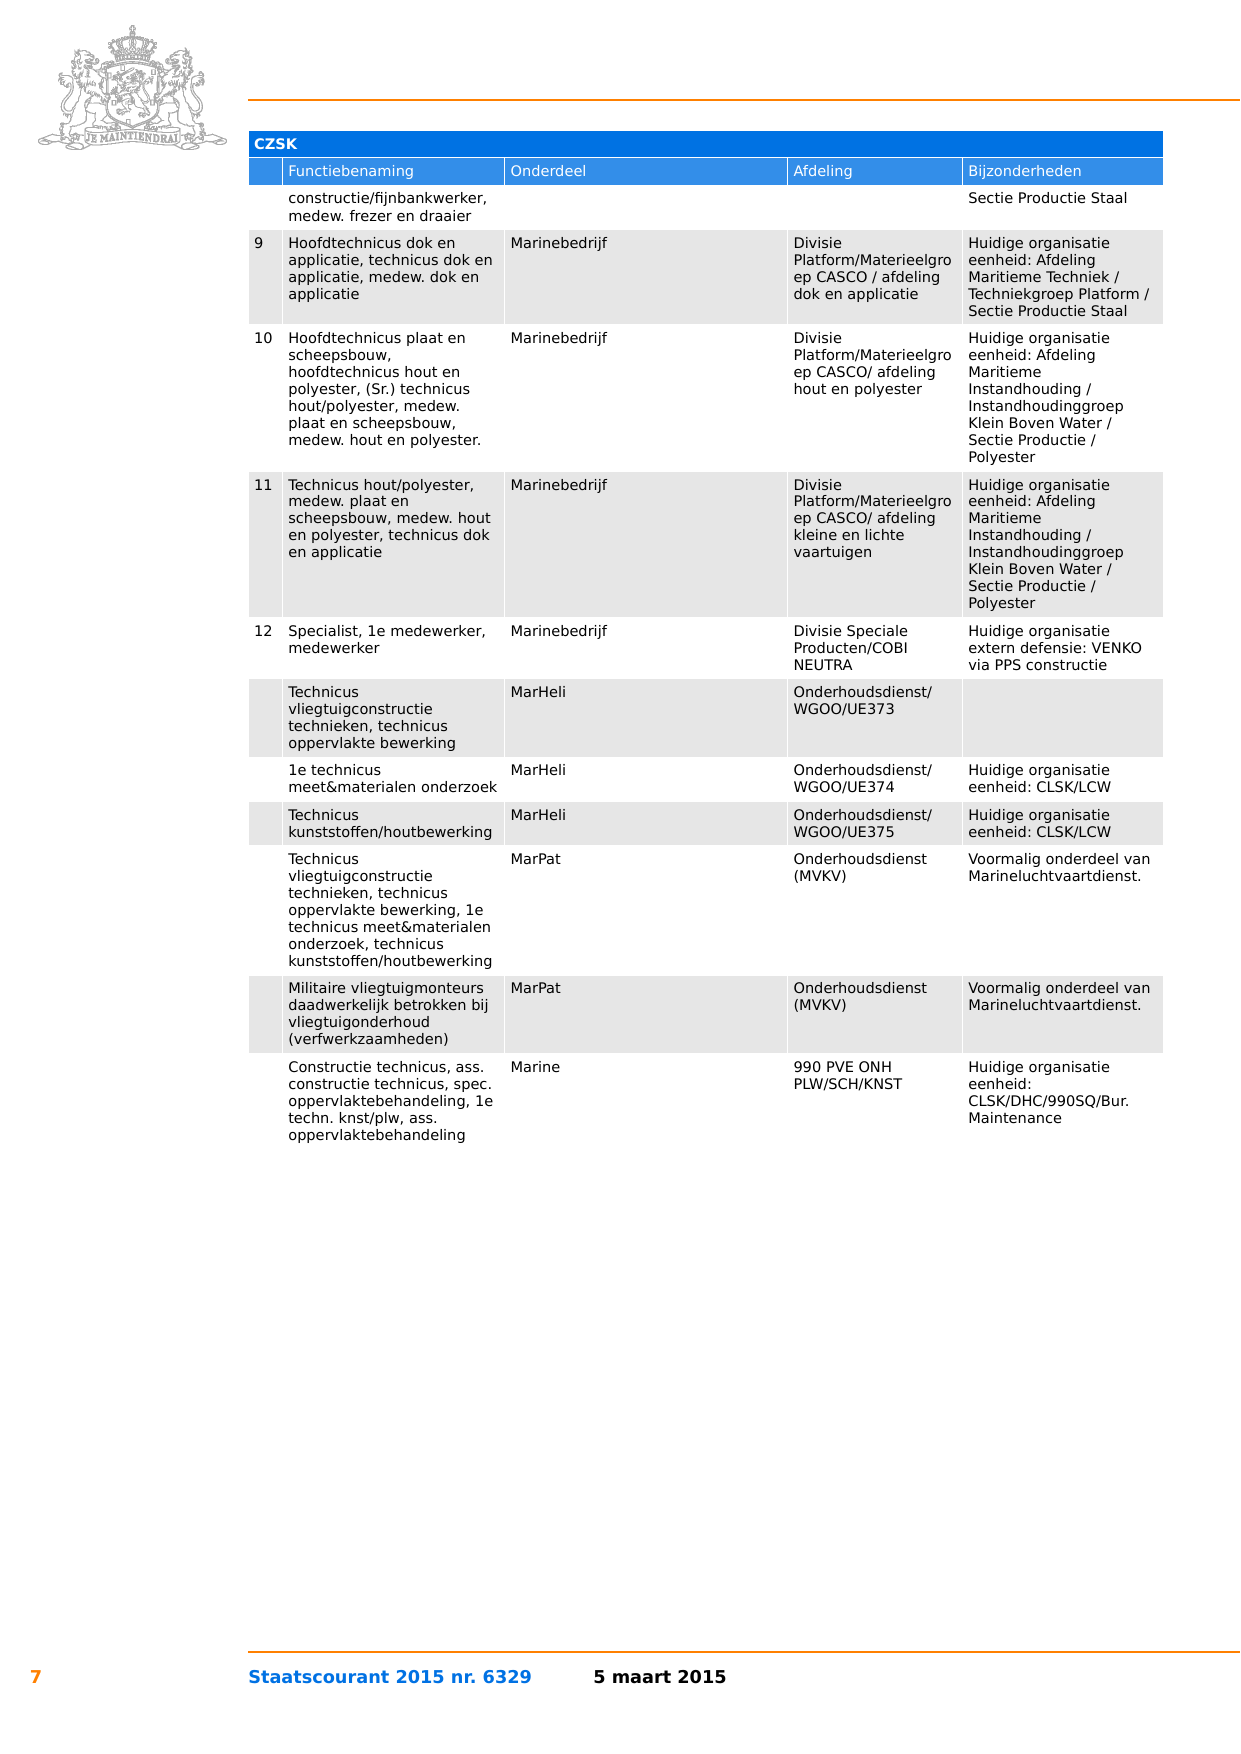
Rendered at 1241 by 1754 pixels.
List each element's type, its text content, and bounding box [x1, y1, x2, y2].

table_cell [249, 186, 282, 229]
table_cell [963, 679, 1163, 757]
table_cell Huidige organisatie eenheid: Afdeling Maritieme Instandhouding / Instandhoudinggroep Klein Boven Water / Sectie Productie / Polyester [963, 325, 1163, 471]
table_header CZSK [249, 131, 1163, 157]
table_cell constructie/fijnbankwerker, medew. frezer en draaier [283, 186, 504, 229]
table_cell Divisie Speciale Producten/COBI NEUTRA [788, 618, 962, 678]
table_cell 10 [249, 325, 282, 471]
table_cell Marinebedrijf [505, 472, 787, 617]
table_cell Marinebedrijf [505, 230, 787, 324]
table_cell Militaire vliegtuigmonteurs daadwerkelijk betrokken bij vliegtuigonderhoud (verfwerkzaamheden) [283, 976, 504, 1053]
table_cell [249, 976, 282, 1053]
table_cell Technicus vliegtuigconstructie technieken, technicus oppervlakte bewerking [283, 679, 504, 757]
table_cell [249, 1054, 282, 1148]
table_cell Voormalig onderdeel van Marineluchtvaartdienst. [963, 976, 1163, 1053]
table_cell 12 [249, 618, 282, 678]
table_cell [249, 802, 282, 845]
table_cell Onderhoudsdienst/WGOO/UE375 [788, 802, 962, 845]
table_cell Onderdeel [505, 158, 787, 185]
table_cell MarHeli [505, 758, 787, 801]
table_cell Divisie Platform/Materieelgroep CASCO/ afdeling kleine en lichte vaartuigen [788, 472, 962, 617]
table_cell Onderhoudsdienst/WGOO/UE373 [788, 679, 962, 757]
table_cell Divisie Platform/Materieelgroep CASCO / afdeling dok en applicatie [788, 230, 962, 324]
table_cell Hoofdtechnicus dok en applicatie, technicus dok en applicatie, medew. dok en applicatie [283, 230, 504, 324]
table_cell Technicus kunststoffen/houtbewerking [283, 802, 504, 845]
table_cell Onderhoudsdienst/WGOO/UE374 [788, 758, 962, 801]
table_cell MarHeli [505, 679, 787, 757]
table_cell Afdeling [788, 158, 962, 185]
table_cell [249, 846, 282, 974]
table_cell [249, 158, 282, 185]
table_cell MarPat [505, 976, 787, 1053]
table_cell Marinebedrijf [505, 618, 787, 678]
table_cell Sectie Productie Staal [963, 186, 1163, 229]
table_cell Huidige organisatie eenheid: Afdeling Maritieme Techniek / Techniekgroep Platform / Sectie Productie Staal [963, 230, 1163, 324]
table_cell MarPat [505, 846, 787, 974]
picture [38, 25, 227, 150]
table_cell Technicus hout/polyester, medew. plaat en scheepsbouw, medew. hout en polyester, technicus dok en applicatie [283, 472, 504, 617]
table_cell Hoofdtechnicus plaat en scheepsbouw, hoofdtechnicus hout en polyester, (Sr.) technicus hout/polyester, medew. plaat en scheepsbouw, medew. hout en polyester. [283, 325, 504, 471]
table_cell Huidige organisatie eenheid: CLSK/LCW [963, 802, 1163, 845]
table_cell Voormalig onderdeel van Marineluchtvaartdienst. [963, 846, 1163, 974]
table_cell Constructie technicus, ass. constructie technicus, spec. oppervlaktebehandeling, 1e techn. knst/plw, ass. oppervlaktebehandeling [283, 1054, 504, 1148]
table_cell Marinebedrijf [505, 325, 787, 471]
table_cell [249, 679, 282, 757]
table_cell Huidige organisatie eenheid: CLSK/DHC/990SQ/Bur. Maintenance [963, 1054, 1163, 1148]
table_cell Huidige organisatie eenheid: Afdeling Maritieme Instandhouding / Instandhoudinggroep Klein Boven Water / Sectie Productie / Polyester [963, 472, 1163, 617]
table_cell Specialist, 1e medewerker, medewerker [283, 618, 504, 678]
table_cell Huidige organisatie eenheid: CLSK/LCW [963, 758, 1163, 801]
table_cell Onderhoudsdienst (MVKV) [788, 976, 962, 1053]
table_cell 11 [249, 472, 282, 617]
table_cell Bijzonderheden [963, 158, 1163, 185]
table_cell 9 [249, 230, 282, 324]
table_cell Marine [505, 1054, 787, 1148]
table_cell Huidige organisatie extern defensie: VENKO via PPS constructie [963, 618, 1163, 678]
table_cell Onderhoudsdienst (MVKV) [788, 846, 962, 974]
table_cell Divisie Platform/Materieelgroep CASCO/ afdeling hout en polyester [788, 325, 962, 471]
table_cell Functiebenaming [283, 158, 504, 185]
table_cell 1e technicus meet&materialen onderzoek [283, 758, 504, 801]
table_cell MarHeli [505, 802, 787, 845]
table_cell [505, 186, 787, 229]
table_cell 990 PVE ONH PLW/SCH/KNST [788, 1054, 962, 1148]
table_cell Technicus vliegtuigconstructie technieken, technicus oppervlakte bewerking, 1e technicus meet&materialen onderzoek, technicus kunststoffen/houtbewerking [283, 846, 504, 974]
table_cell [788, 186, 962, 229]
table_cell [249, 758, 282, 801]
